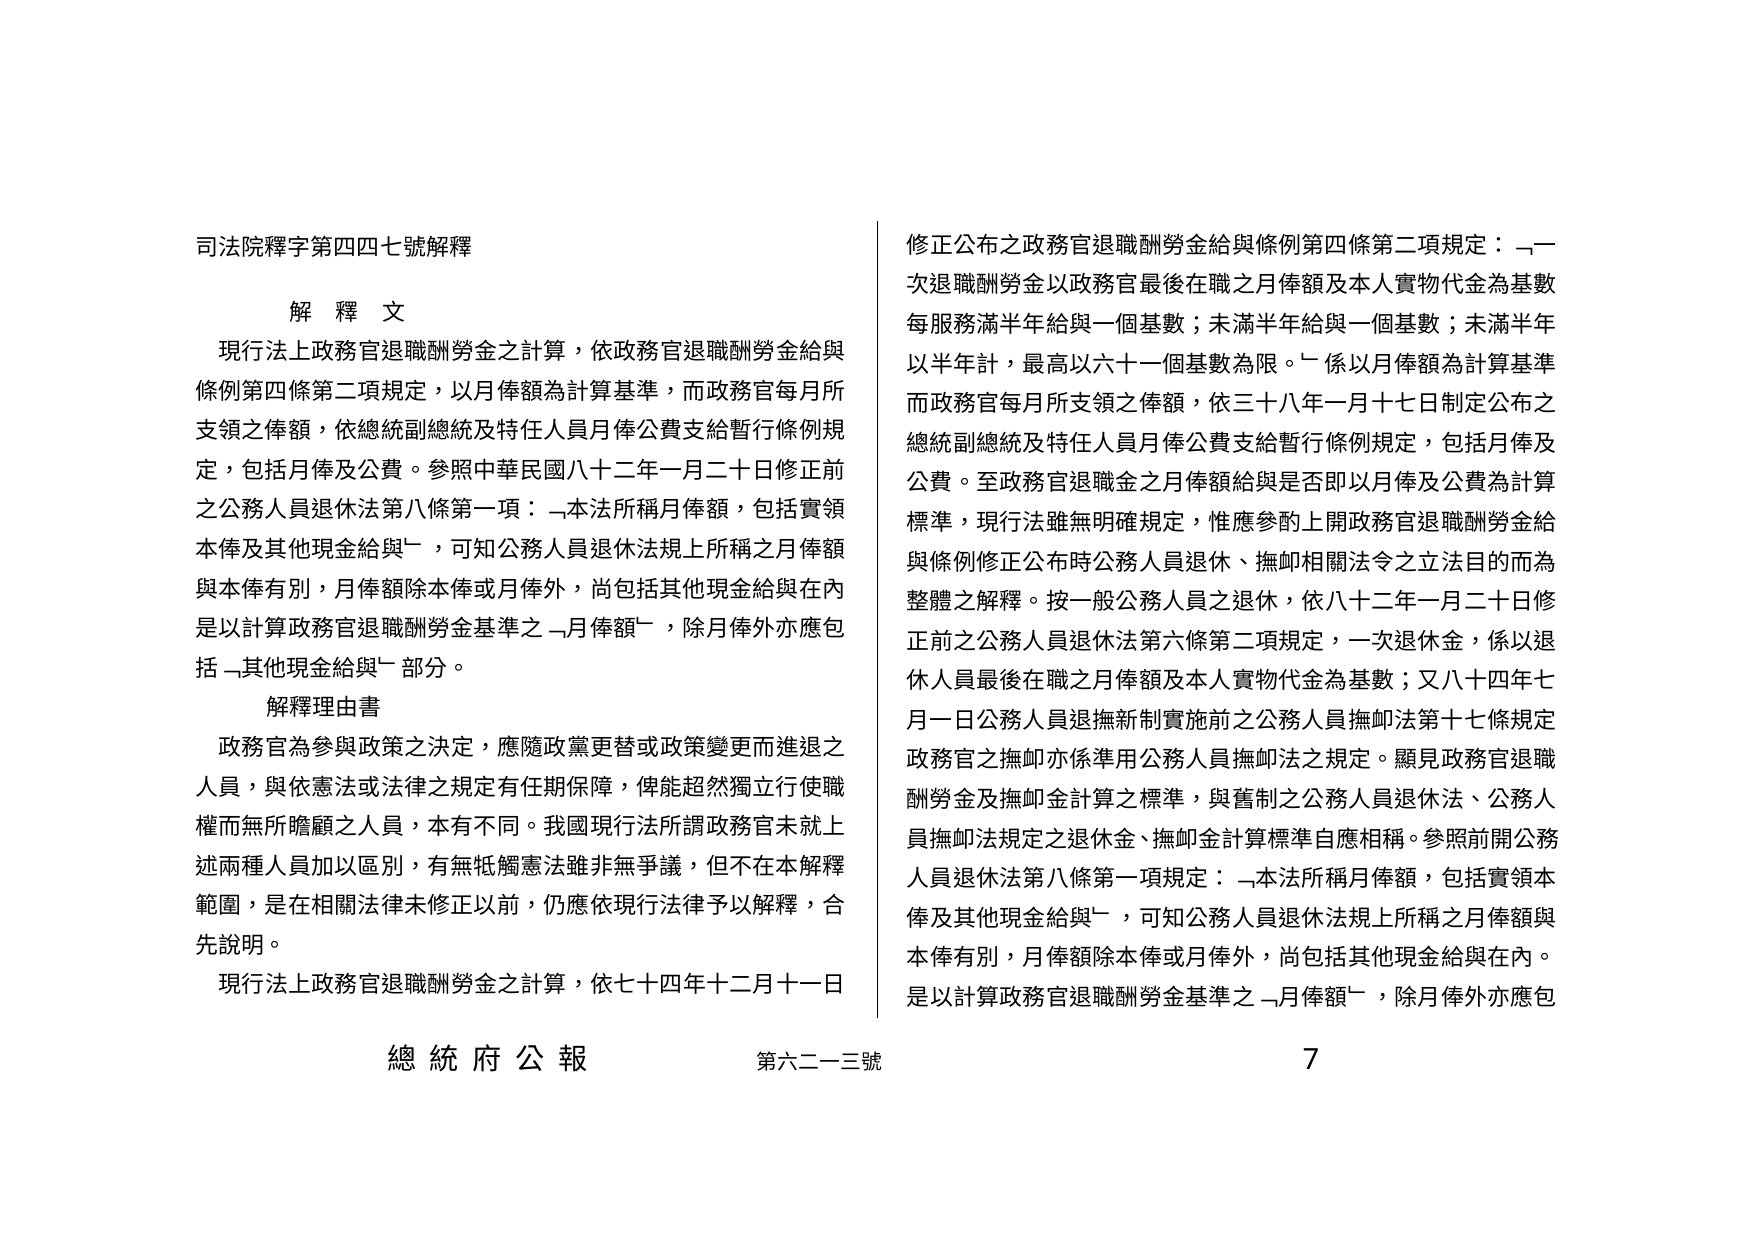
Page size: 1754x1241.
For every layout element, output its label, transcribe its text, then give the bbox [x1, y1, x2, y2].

text 現行法上政務官退職酬勞金之計算，依七十四年十二月十一日修正公布之政務官退職酬勞金給與條例第四條第二項規定：﹁一次退職酬勞金以政務官最後在職之月俸額及本人實物代金為基數，每服務滿半年給與一個基數；未滿半年給與一個基數；未滿半年以半年計，最高以六十一個基數為限。﹂係以月俸額為計算基準，而政務官每月所支領之俸額，依三十八年一月十七日制定公布之總統副總統及特任人員月俸公費支給暫行條例規定，包括月俸及公費。至政務官退職金之月俸額給與是否即以月俸及公費為計算標準，現行法雖無明確規定，惟應參酌上開政務官退職酬勞金給與條例修正公布時公務人員退休、撫卹相關法令之立法目的而為整體之解釋。按一般公務人員之退休，依八十二年一月二十日修正前之公務人員退休法第六條第二項規定，一次退休金，係以退休人員最後在職之月俸額及本人實物代金為基數；又八十四年七月一日公務人員退撫新制實施前之公務人員撫卹法第十七條規定，政務官之撫卹亦係準用公務人員撫卹法之規定。顯見政務官退職酬勞金及撫卹金計算之標準，與舊制之公務人員退休法、公務人員撫卹法規定之退休金、撫卹金計算標準自應相稱。參照前開公務人員退休法第八條第一項規定：﹁本法所稱月俸額，包括實領本俸及其他現金給與﹂，可知公務人員退休法規上所稱之月俸額與本俸有別，月俸額除本俸或月俸外，尚包括其他現金給與在內。是以計算政務官退職酬勞金基準之﹁月俸額﹂，除月俸外亦應包括﹁其他現金給與﹂部分。惟其他現金給與之退職酬勞金應發給數額，應依退職時法律所訂計算標準為之，併此敘明。 [907, 222, 1559, 1013]
text 現行法上政務官退職酬勞金之計算，依七十四年十二月十一日修正公布之政務官退職酬勞金給與條例第四條第二項規定：﹁一次退職酬勞金以政務官最後在職之月俸額及本人實物代金為基數，每服務滿半年給與一個基數；未滿半年給與一個基數；未滿半年以半年計，最高以六十一個基數為限。﹂係以月俸額為計算基準，而政務官每月所支領之俸額，依三十八年一月十七日制定公布之總統副總統及特任人員月俸公費支給暫行條例規定，包括月俸及公費。至政務官退職金之月俸額給與是否即以月俸及公費為計算標準，現行法雖無明確規定，惟應參酌上開政務官退職酬勞金給與條例修正公布時公務人員退休、撫卹相關法令之立法目的而為整體之解釋。按一般公務人員之退休，依八十二年一月二十日修正前之公務人員退休法第六條第二項規定，一次退休金，係以退休人員最後在職之月俸額及本人實物代金為基數；又八十四年七月一日公務人員退撫新制實施前之公務人員撫卹法第十七條規定，政務官之撫卹亦係準用公務人員撫卹法之規定。顯見政務官退職酬勞金及撫卹金計算之標準，與舊制之公務人員退休法、公務人員撫卹法規定之退休金、撫卹金計算標準自應相稱。參照前開公務人員退休法第八條第一項規定：﹁本法所稱月俸額，包括實領本俸及其他現金給與﹂，可知公務人員退休法規上所稱之月俸額與本俸有別，月俸額除本俸或月俸外，尚包括其他現金給與在內。是以計算政務官退職酬勞金基準之﹁月俸額﹂，除月俸外亦應包括﹁其他現金給與﹂部分。惟其他現金給與之退職酬勞金應發給數額，應依退職時法律所訂計算標準為之，併此敘明。 [195, 961, 847, 1001]
text 解 釋 文 [195, 288, 847, 328]
text 現行法上政務官退職酬勞金之計算，依政務官退職酬勞金給與條例第四條第二項規定，以月俸額為計算基準，而政務官每月所支領之俸額，依總統副總統及特任人員月俸公費支給暫行條例規定，包括月俸及公費。參照中華民國八十二年一月二十日修正前之公務人員退休法第八條第一項：﹁本法所稱月俸額，包括實領本俸及其他現金給與﹂，可知公務人員退休法規上所稱之月俸額與本俸有別，月俸額除本俸或月俸外，尚包括其他現金給與在內。是以計算政務官退職酬勞金基準之﹁月俸額﹂，除月俸外亦應包括﹁其他現金給與﹂部分。 [195, 328, 847, 684]
text 司法院釋字第四四七號解釋 [195, 222, 847, 263]
text 解釋理由書 [266, 684, 847, 724]
text 政務官為參與政策之決定，應隨政黨更替或政策變更而進退之人員，與依憲法或法律之規定有任期保障，俾能超然獨立行使職權而無所瞻顧之人員，本有不同。我國現行法所謂政務官未就上述兩種人員加以區別，有無牴觸憲法雖非無爭議，但不在本解釋範圍，是在相關法律未修正以前，仍應依現行法律予以解釋，合先說明。 [195, 724, 847, 961]
